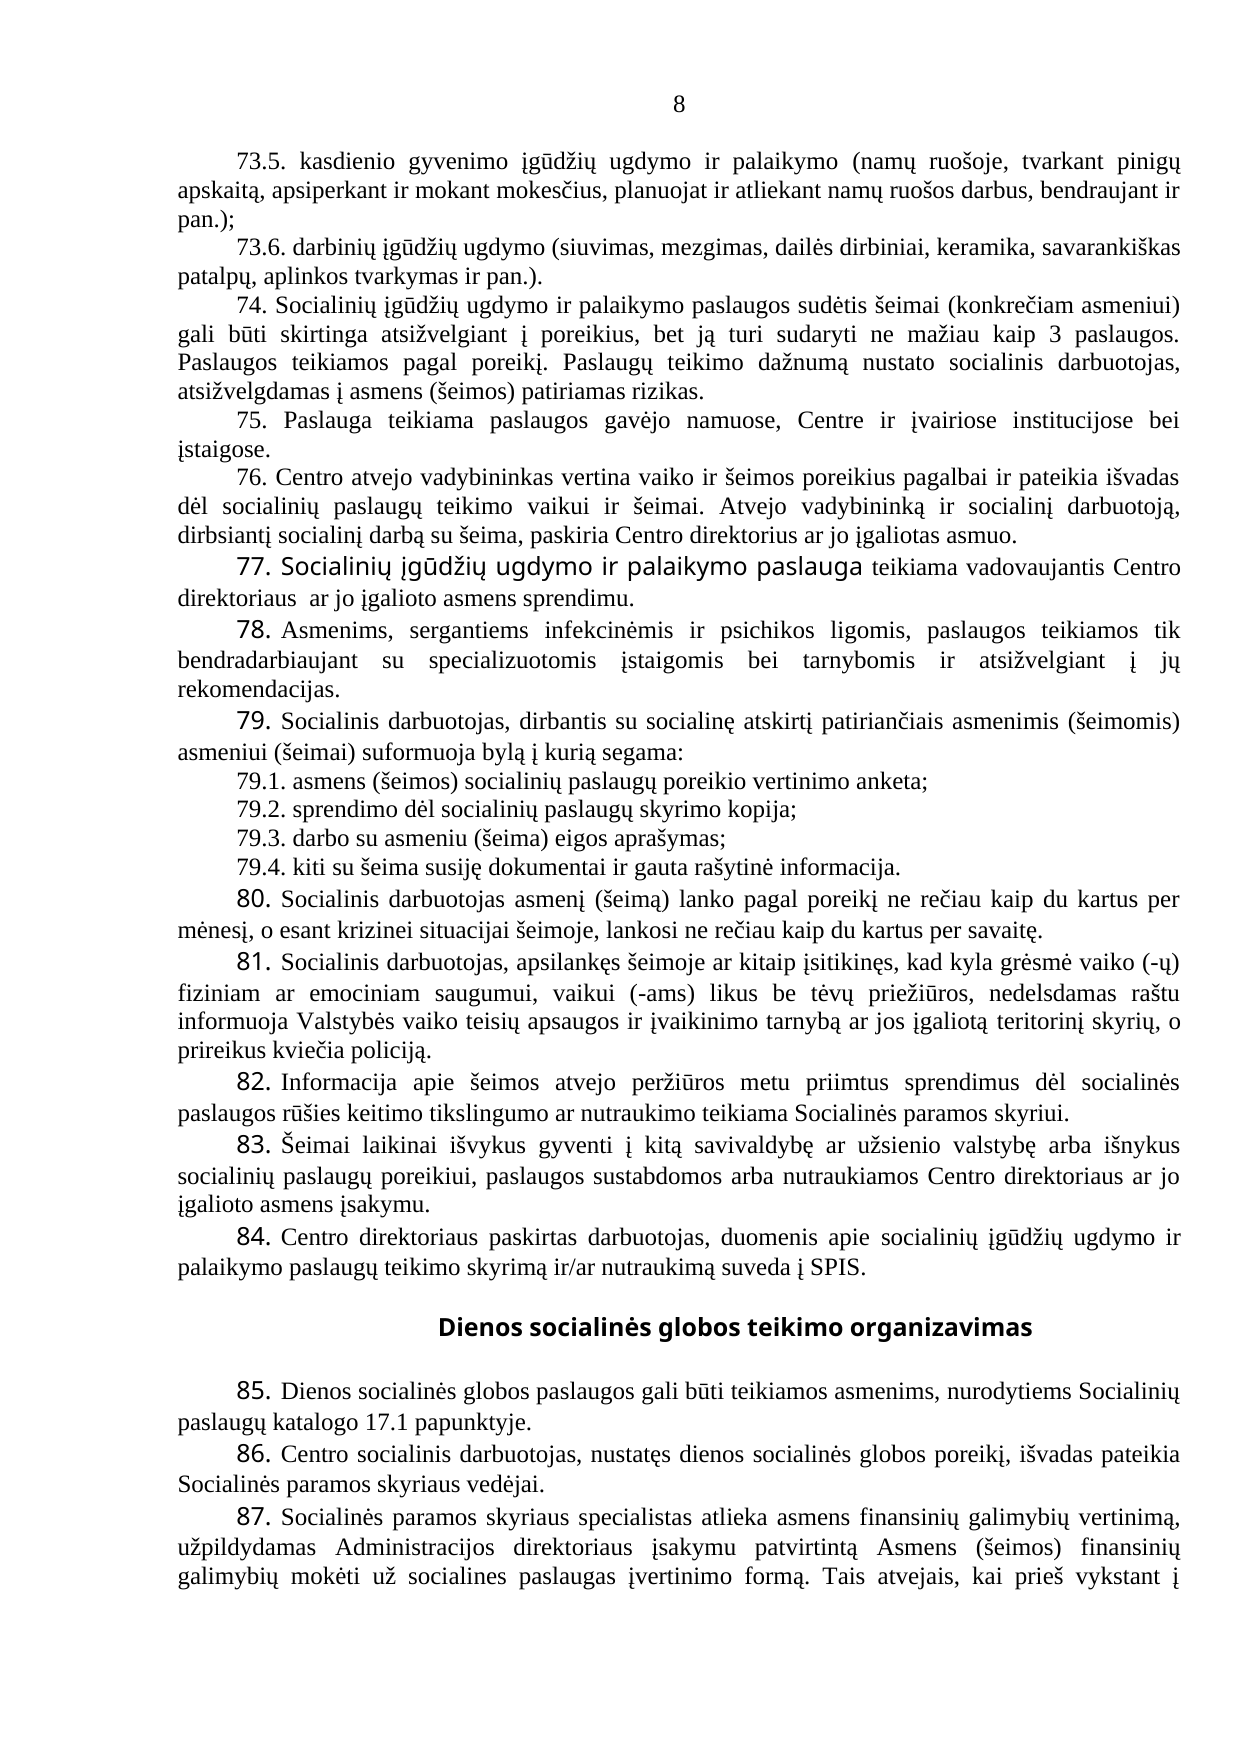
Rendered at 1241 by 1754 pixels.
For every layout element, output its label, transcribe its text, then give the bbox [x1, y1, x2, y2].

text 87. Socialinės paramos skyriaus specialistas atlieka asmens finansinių galimybių vertinimą, užpildydamas Administracijos direktoriaus įsakymu patvirtintą Asmens (šeimos) finansinių galimybių mokėti už socialines paslaugas įvertinimo formą. Tais atvejais, kai prieš vykstant į [177, 1498, 1181, 1590]
text 76. Centro atvejo vadybininkas vertina vaiko ir šeimos poreikius pagalbai ir pateikia išvadas dėl socialinių paslaugų teikimo vaikui ir šeimai. Atvejo vadybininką ir socialinį darbuotoją, dirbsiantį socialinį darbą su šeima, paskiria Centro direktorius ar jo įgaliotas asmuo. [177, 462, 1181, 549]
text 73.5. kasdienio gyvenimo įgūdžių ugdymo ir palaikymo (namų ruošoje, tvarkant pinigų apskaitą, apsiperkant ir mokant mokesčius, planuojat ir atliekant namų ruošos darbus, bendraujant ir pan.); [177, 146, 1181, 232]
text 83. Šeimai laikinai išvykus gyventi į kitą savivaldybę ar užsienio valstybę arba išnykus socialinių paslaugų poreikiui, paslaugos sustabdomos arba nutraukiamos Centro direktoriaus ar jo įgalioto asmens įsakymu. [177, 1127, 1181, 1218]
text 85. Dienos socialinės globos paslaugos gali būti teikiamos asmenims, nurodytiems Socialinių paslaugų katalogo 17.1 papunktyje. [177, 1373, 1181, 1436]
text 79.1. asmens (šeimos) socialinių paslaugų poreikio vertinimo anketa; [236, 766, 1181, 794]
text 80. Socialinis darbuotojas asmenį (šeimą) lanko pagal poreikį ne rečiau kaip du kartus per mėnesį, o esant krizinei situacijai šeimoje, lankosi ne rečiau kaip du kartus per savaitę. [177, 881, 1181, 944]
text 79.2. sprendimo dėl socialinių paslaugų skyrimo kopija; [236, 794, 1181, 823]
text 84. Centro direktoriaus paskirtas darbuotojas, duomenis apie socialinių įgūdžių ugdymo ir palaikymo paslaugų teikimo skyrimą ir/ar nutraukimą suveda į SPIS. [177, 1218, 1181, 1281]
text 77. Socialinių įgūdžių ugdymo ir palaikymo paslauga teikiama vadovaujantis Centro direktoriaus ar jo įgalioto asmens sprendimu. [177, 549, 1181, 611]
text 82. Informacija apie šeimos atvejo peržiūros metu priimtus sprendimus dėl socialinės paslaugos rūšies keitimo tikslingumo ar nutraukimo teikiama Socialinės paramos skyriui. [177, 1064, 1181, 1127]
text 75. Paslauga teikiama paslaugos gavėjo namuose, Centre ir įvairiose institucijose bei įstaigose. [177, 405, 1181, 462]
text 79. Socialinis darbuotojas, dirbantis su socialinę atskirtį patiriančiais asmenimis (šeimomis) asmeniui (šeimai) suformuoja bylą į kurią segama: [177, 703, 1181, 766]
text 81. Socialinis darbuotojas, apsilankęs šeimoje ar kitaip įsitikinęs, kad kyla grėsmė vaiko (-ų) fiziniam ar emociniam saugumui, vaikui (-ams) likus be tėvų priežiūros, nedelsdamas raštu informuoja Valstybės vaiko teisių apsaugos ir įvaikinimo tarnybą ar jos įgaliotą teritorinį skyrių, o prireikus kviečia policiją. [177, 944, 1181, 1064]
text 74. Socialinių įgūdžių ugdymo ir palaikymo paslaugos sudėtis šeimai (konkrečiam asmeniui) gali būti skirtinga atsižvelgiant į poreikius, bet ją turi sudaryti ne mažiau kaip 3 paslaugos. Paslaugos teikiamos pagal poreikį. Paslaugų teikimo dažnumą nustato socialinis darbuotojas, atsižvelgdamas į asmens (šeimos) patiriamas rizikas. [177, 290, 1181, 405]
text 86. Centro socialinis darbuotojas, nustatęs dienos socialinės globos poreikį, išvadas pateikia Socialinės paramos skyriaus vedėjai. [177, 1436, 1181, 1498]
text 78. Asmenims, sergantiems infekcinėmis ir psichikos ligomis, paslaugos teikiamos tik bendradarbiaujant su specializuotomis įstaigomis bei tarnybomis ir atsižvelgiant į jų rekomendacijas. [177, 611, 1181, 703]
text 79.4. kiti su šeima susiję dokumentai ir gauta rašytinė informacija. [236, 852, 1181, 881]
text 73.6. darbinių įgūdžių ugdymo (siuvimas, mezgimas, dailės dirbiniai, keramika, savarankiškas patalpų, aplinkos tvarkymas ir pan.). [177, 232, 1181, 290]
text 79.3. darbo su asmeniu (šeima) eigos aprašymas; [236, 823, 1181, 852]
text Dienos socialinės globos teikimo organizavimas [177, 1310, 1181, 1344]
